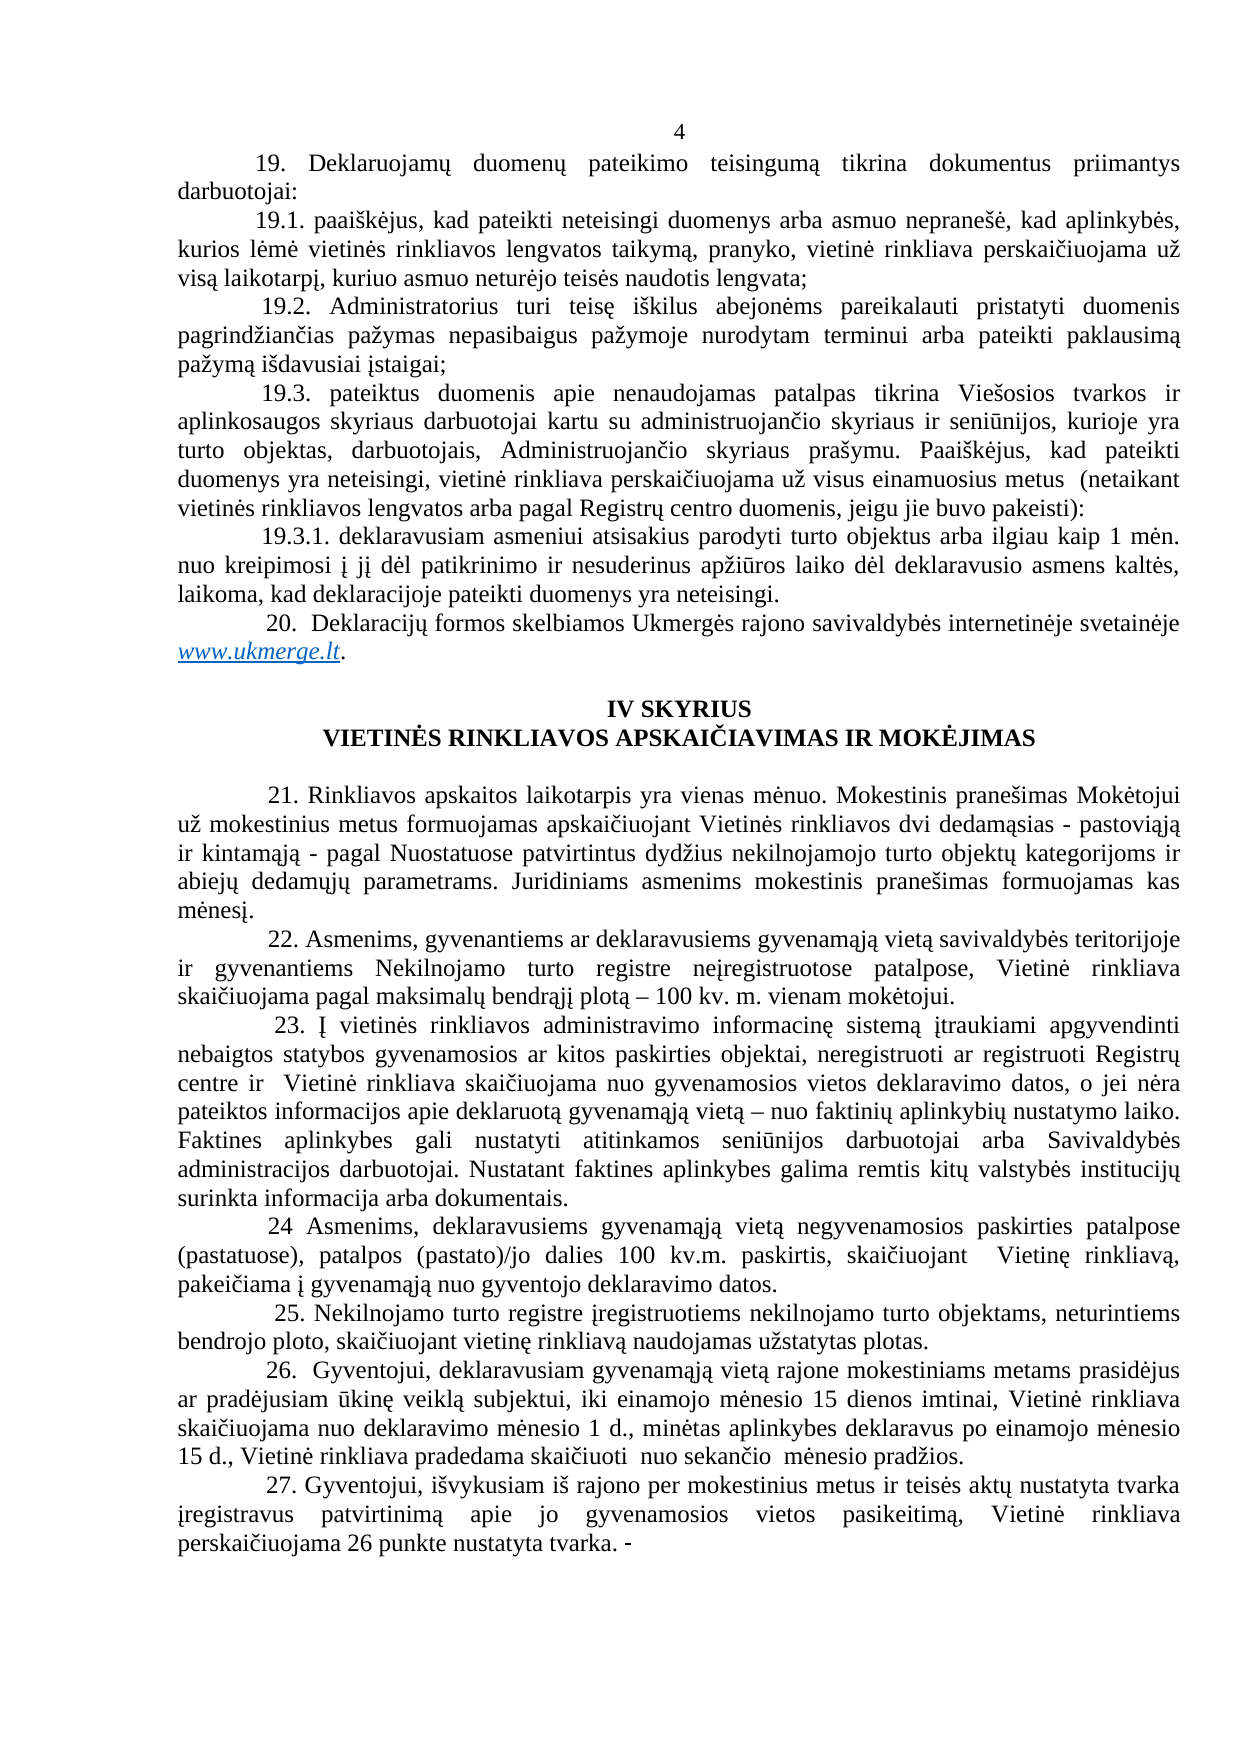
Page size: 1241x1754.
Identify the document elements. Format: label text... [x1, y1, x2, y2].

text 24 Asmenims, deklaravusiems gyvenamąją vietą negyvenamosios paskirties patalpose (pastatuose), patalpos (pastato)/jo dalies 100 kv.m. paskirtis, skaičiuojant Vietinę rinkliavą, pakeičiama į gyvenamąją nuo gyventojo deklaravimo datos. [177, 1211, 1181, 1298]
text 19.3.1. deklaravusiam asmeniui atsisakius parodyti turto objektus arba ilgiau kaip 1 mėn. nuo kreipimosi į jį dėl patikrinimo ir nesuderinus apžiūros laiko dėl deklaravusio asmens kaltės, laikoma, kad deklaracijoje pateikti duomenys yra neteisingi. [177, 521, 1181, 608]
text 20. Deklaracijų formos skelbiamos Ukmergės rajono savivaldybės internetinėje svetainėje www.ukmerge.lt. [177, 608, 1181, 665]
text 23. Į vietinės rinkliavos administravimo informacinę sistemą įtraukiami apgyvendinti nebaigtos statybos gyvenamosios ar kitos paskirties objektai, neregistruoti ar registruoti Registrų centre ir Vietinė rinkliava skaičiuojama nuo gyvenamosios vietos deklaravimo datos, o jei nėra pateiktos informacijos apie deklaruotą gyvenamąją vietą – nuo faktinių aplinkybių nustatymo laiko. Faktines aplinkybes gali nustatyti atitinkamos seniūnijos darbuotojai arba Savivaldybės administracijos darbuotojai. Nustatant faktines aplinkybes galima remtis kitų valstybės institucijų surinkta informacija arba dokumentais. [177, 1010, 1181, 1211]
text 19.3. pateiktus duomenis apie nenaudojamas patalpas tikrina Viešosios tvarkos ir aplinkosaugos skyriaus darbuotojai kartu su administruojančio skyriaus ir seniūnijos, kurioje yra turto objektas, darbuotojais, Administruojančio skyriaus prašymu. Paaiškėjus, kad pateikti duomenys yra neteisingi, vietinė rinkliava perskaičiuojama už visus einamuosius metus (netaikant vietinės rinkliavos lengvatos arba pagal Registrų centro duomenis, jeigu jie buvo pakeisti): [177, 378, 1181, 521]
text 19.2. Administratorius turi teisę iškilus abejonėms pareikalauti pristatyti duomenis pagrindžiančias pažymas nepasibaigus pažymoje nurodytam terminui arba pateikti paklausimą pažymą išdavusiai įstaigai; [177, 291, 1181, 378]
text 25. Nekilnojamo turto registre įregistruotiems nekilnojamo turto objektams, neturintiems bendrojo ploto, skaičiuojant vietinę rinkliavą naudojamas užstatytas plotas. [177, 1298, 1181, 1355]
text 19. Deklaruojamų duomenų pateikimo teisingumą tikrina dokumentus priimantys darbuotojai: [177, 148, 1181, 205]
text VIETINĖS RINKLIAVOS APSKAIČIAVIMAS ir mokėjimas [177, 723, 1181, 751]
text 19.1. paaiškėjus, kad pateikti neteisingi duomenys arba asmuo nepranešė, kad aplinkybės, kurios lėmė vietinės rinkliavos lengvatos taikymą, pranyko, vietinė rinkliava perskaičiuojama už visą laikotarpį, kuriuo asmuo neturėjo teisės naudotis lengvata; [177, 205, 1181, 291]
text 21. Rinkliavos apskaitos laikotarpis yra vienas mėnuo. Mokestinis pranešimas Mokėtojui už mokestinius metus formuojamas apskaičiuojant Vietinės rinkliavos dvi dedamąsias - pastoviąją ir kintamąją - pagal Nuostatuose patvirtintus dydžius nekilnojamojo turto objektų kategorijoms ir abiejų dedamųjų parametrams. Juridiniams asmenims mokestinis pranešimas formuojamas kas mėnesį. [177, 780, 1181, 924]
text 22. Asmenims, gyvenantiems ar deklaravusiems gyvenamąją vietą savivaldybės teritorijoje ir gyvenantiems Nekilnojamo turto registre neįregistruotose patalpose, Vietinė rinkliava skaičiuojama pagal maksimalų bendrąjį plotą – 100 kv. m. vienam mokėtojui. [177, 924, 1181, 1010]
text 26. Gyventojui, deklaravusiam gyvenamąją vietą rajone mokestiniams metams prasidėjus ar pradėjusiam ūkinę veiklą subjektui, iki einamojo mėnesio 15 dienos imtinai, Vietinė rinkliava skaičiuojama nuo deklaravimo mėnesio 1 d., minėtas aplinkybes deklaravus po einamojo mėnesio 15 d., Vietinė rinkliava pradedama skaičiuoti nuo sekančio mėnesio pradžios. [177, 1355, 1181, 1470]
text iV SKYRIUS [177, 694, 1181, 723]
text 27. Gyventojui, išvykusiam iš rajono per mokestinius metus ir teisės aktų nustatyta tvarka įregistravus patvirtinimą apie jo gyvenamosios vietos pasikeitimą, Vietinė rinkliava perskaičiuojama 26 punkte nustatyta tvarka. [177, 1470, 1181, 1556]
